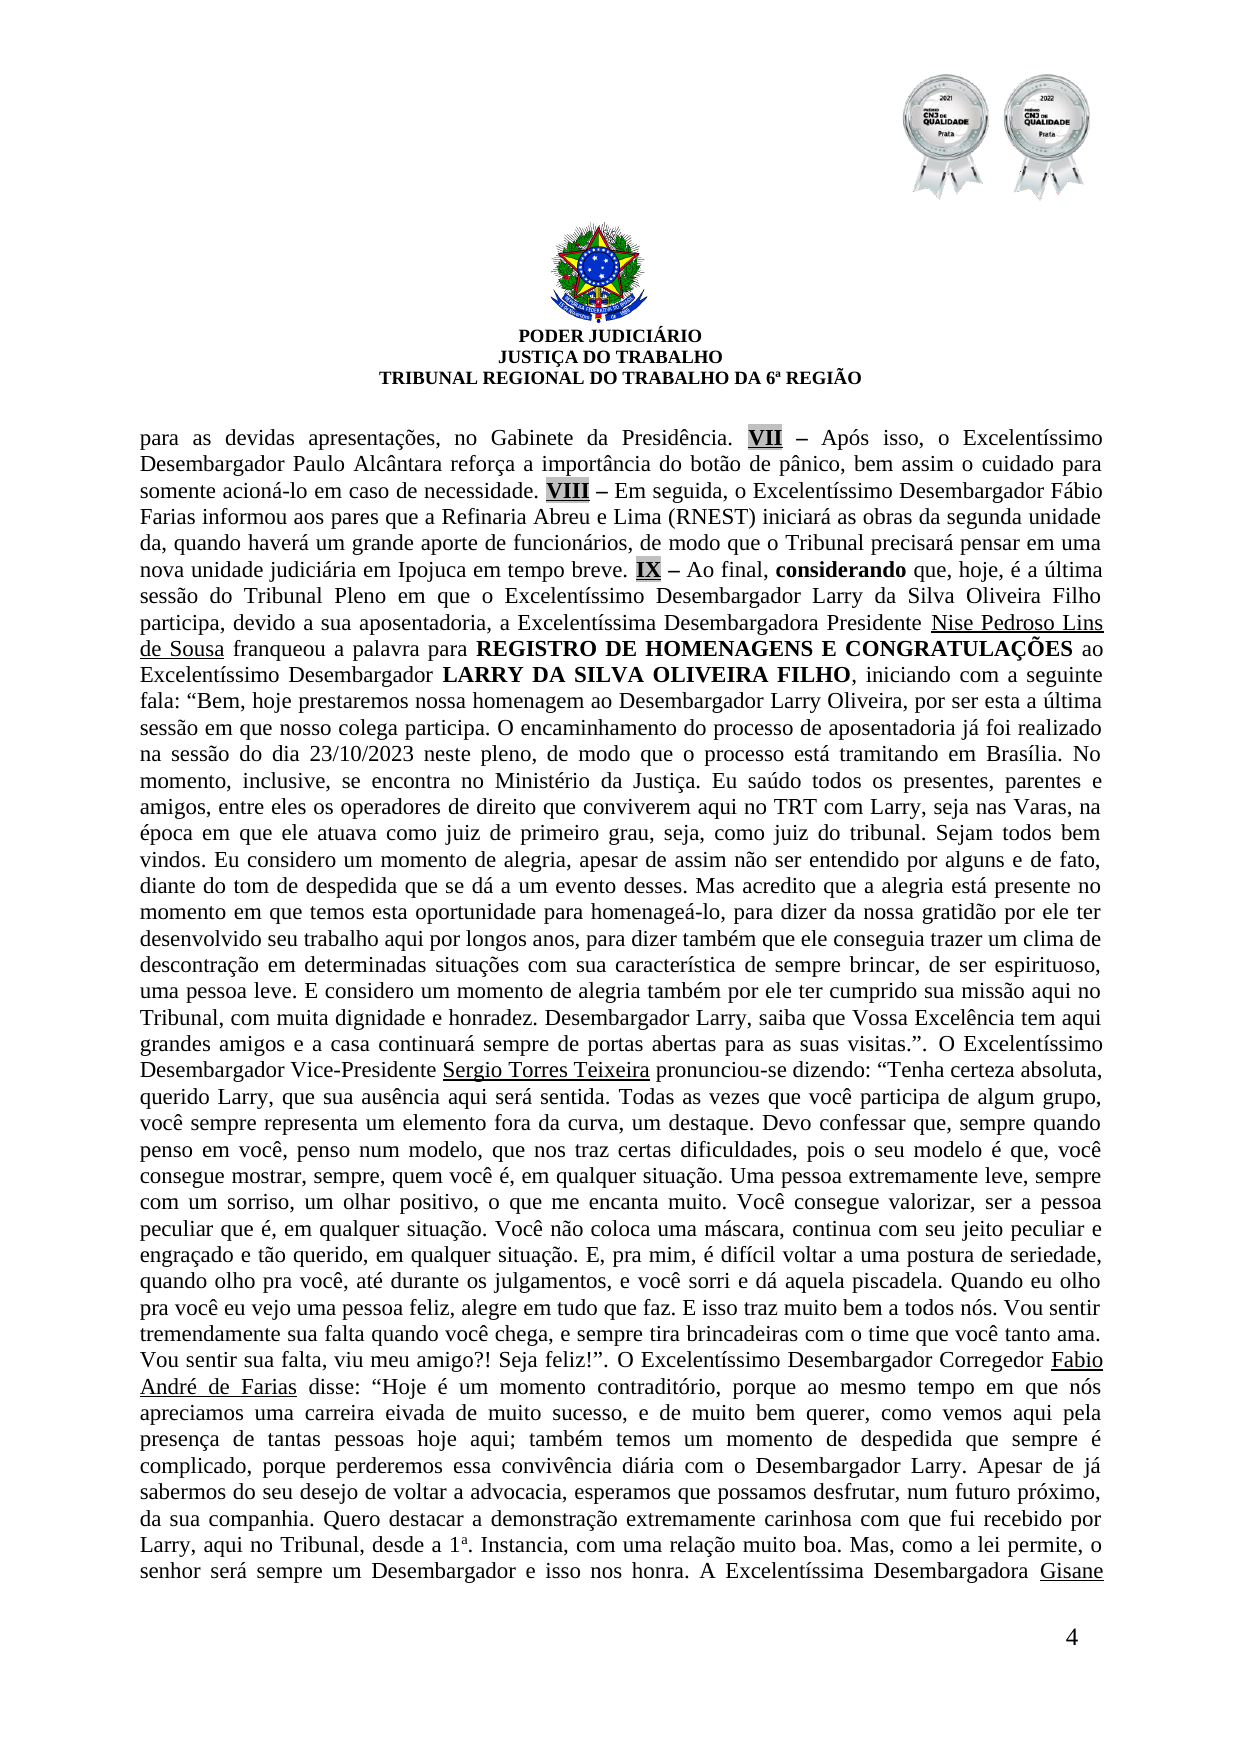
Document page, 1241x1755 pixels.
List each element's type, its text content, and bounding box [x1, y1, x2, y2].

text para as devidas apresentações, no Gabinete da Presidência. VII – Após isso, o Excelentíssimo Desembargador Paulo Alcântara reforça a importância do botão de pânico, bem assim o cuidado para somente acioná-lo em caso de necessidade. VIII – Em seguida, o Excelentíssimo Desembargador Fábio Farias informou aos pares que a Refinaria Abreu e Lima (RNEST) iniciará as obras da segunda unidade da, quando haverá um grande aporte de funcionários, de modo que o Tribunal precisará pensar em uma nova unidade judiciária em Ipojuca em tempo breve. IX – Ao final, considerando que, hoje, é a última sessão do Tribunal Pleno em que o Excelentíssimo Desembargador Larry da Silva Oliveira Filho participa, devido a sua aposentadoria, a Excelentíssima Desembargadora Presidente Nise Pedroso Lins de Sousa franqueou a palavra para REGISTRO DE HOMENAGENS E CONGRATULAÇÕES ao Excelentíssimo Desembargador LARRY DA SILVA OLIVEIRA FILHO, iniciando com a seguinte fala: “Bem, hoje prestaremos nossa homenagem ao Desembargador Larry Oliveira, por ser esta a última sessão em que nosso colega participa. O encaminhamento do processo de aposentadoria já foi realizado na sessão do dia 23/10/2023 neste pleno, de modo que o processo está tramitando em Brasília. No momento, inclusive, se encontra no Ministério da Justiça. Eu saúdo todos os presentes, parentes e amigos, entre eles os operadores de direito que conviverem aqui no TRT com Larry, seja nas Varas, na época em que ele atuava como juiz de primeiro grau, seja, como juiz do tribunal. Sejam todos bem vindos. Eu considero um momento de alegria, apesar de assim não ser entendido por alguns e de fato, diante do tom de despedida que se dá a um evento desses. Mas acredito que a alegria está presente no momento em que temos esta oportunidade para homenageá-lo, para dizer da nossa gratidão por ele ter desenvolvido seu trabalho aqui por longos anos, para dizer também que ele conseguia trazer um clima de descontração em determinadas situações com sua característica de sempre brincar, de ser espirituoso, uma pessoa leve. E considero um momento de alegria também por ele ter cumprido sua missão aqui no Tribunal, com muita dignidade e honradez. Desembargador Larry, saiba que Vossa Excelência tem aqui grandes amigos e a casa continuará sempre de portas abertas para as suas visitas.”. O Excelentíssimo Desembargador Vice-Presidente Sergio Torres Teixeira pronunciou-se dizendo: “Tenha certeza absoluta, querido Larry, que sua ausência aqui será sentida. Todas as vezes que você participa de algum grupo, você sempre representa um elemento fora da curva, um destaque. Devo confessar que, sempre quando penso em você, penso num modelo, que nos traz certas dificuldades, pois o seu modelo é que, você consegue mostrar, sempre, quem você é, em qualquer situação. Uma pessoa extremamente leve, sempre com um sorriso, um olhar positivo, o que me encanta muito. Você consegue valorizar, ser a pessoa peculiar que é, em qualquer situação. Você não coloca uma máscara, continua com seu jeito peculiar e engraçado e tão querido, em qualquer situação. E, pra mim, é difícil voltar a uma postura de seriedade, quando olho pra você, até durante os julgamentos, e você sorri e dá aquela piscadela. Quando eu olho pra você eu vejo uma pessoa feliz, alegre em tudo que faz. E isso traz muito bem a todos nós. Vou sentir tremendamente sua falta quando você chega, e sempre tira brincadeiras com o time que você tanto ama. Vou sentir sua falta, viu meu amigo?! Seja feliz!”. O Excelentíssimo Desembargador Corregedor Fabio André de Farias disse: “Hoje é um momento contraditório, porque ao mesmo tempo em que nós apreciamos uma carreira eivada de muito sucesso, e de muito bem querer, como vemos aqui pela presença de tantas pessoas hoje aqui; também temos um momento de despedida que sempre é complicado, porque perderemos essa convivência diária com o Desembargador Larry. Apesar de já sabermos do seu desejo de voltar a advocacia, esperamos que possamos desfrutar, num futuro próximo, da sua companhia. Quero destacar a demonstração extremamente carinhosa com que fui recebido por Larry, aqui no Tribunal, desde a 1a. Instancia, com uma relação muito boa. Mas, como a lei permite, o senhor será sempre um Desembargador e isso nos honra. A Excelentíssima Desembargadora Gisane [139, 424, 1103, 1584]
